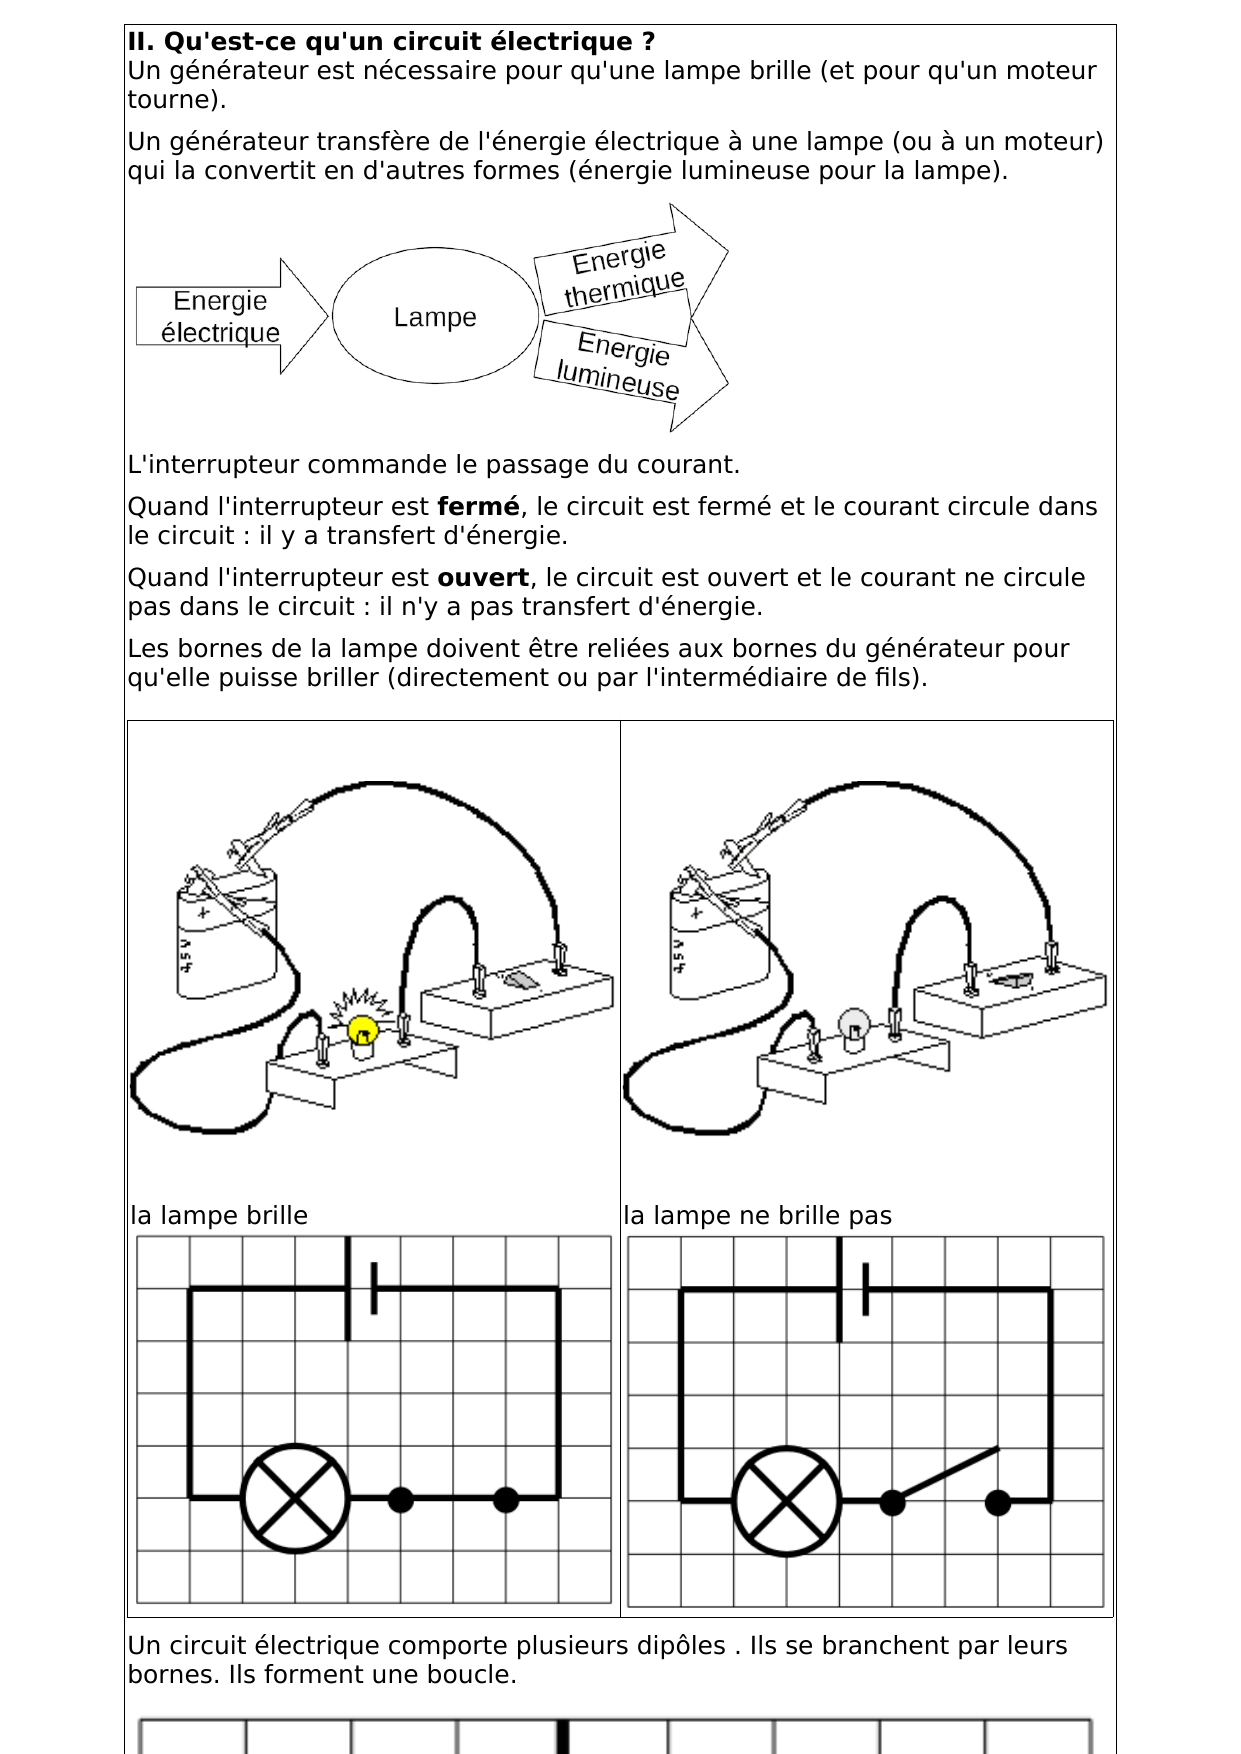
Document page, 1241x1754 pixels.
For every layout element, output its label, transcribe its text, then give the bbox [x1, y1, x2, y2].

table_header la lampe ne brille pas [621, 721, 1113, 1617]
table_header la lampe brille [128, 721, 620, 1617]
picture [127, 197, 746, 439]
picture [129, 781, 618, 1137]
picture [622, 781, 1111, 1138]
picture [129, 1230, 618, 1614]
table_header II. Qu'est-ce qu'un circuit électrique ? Un générateur est nécessaire pour qu'une lampe brille (et pour qu'un moteur tourne). Un générateur transfère de l'énergie électrique à une lampe (ou à un moteur) qui la convertit en d'autres formes (énergie lumineuse pour la lampe). L'interrupteur commande le passage du courant. Quand l'interrupteur est fermé, le circuit est fermé et le courant circule dans le circuit : il y a transfert d'énergie. Quand l'interrupteur est ouvert, le circuit est ouvert et le courant ne circule pas dans le circuit : il n'y a pas transfert d'énergie. Les bornes de la lampe doivent être reliées aux bornes du générateur pour qu'elle puisse briller (directement ou par l'intermédiaire de fils). Un circuit électrique comporte plusieurs dipôles . Ils se branchent par leurs bornes. Ils forment une boucle. En rouge : boucle de courant. III. Le court circuit d'un générateur Avant le court-circuit : Après, la lampe ne brille plus : Un générateur est mis en court-circuit lorsque ses bornes sont reliées par un fil de connexion. Un générateur ne doit jamais être mis en court-circuit, car l'échauffement des fils de connexion peut entraîner un incendie. Un fusible permet de protéger un circuit. Il ouvre le circuit en fondant si le courant devient trop important. IV. Et la prise électrique dans tout ça ? Une prise électrique est un générateur très dangereux et il y a risque d'électrocution. [125, 25, 1116, 1754]
picture [127, 1702, 1114, 1754]
picture [622, 1230, 1111, 1614]
